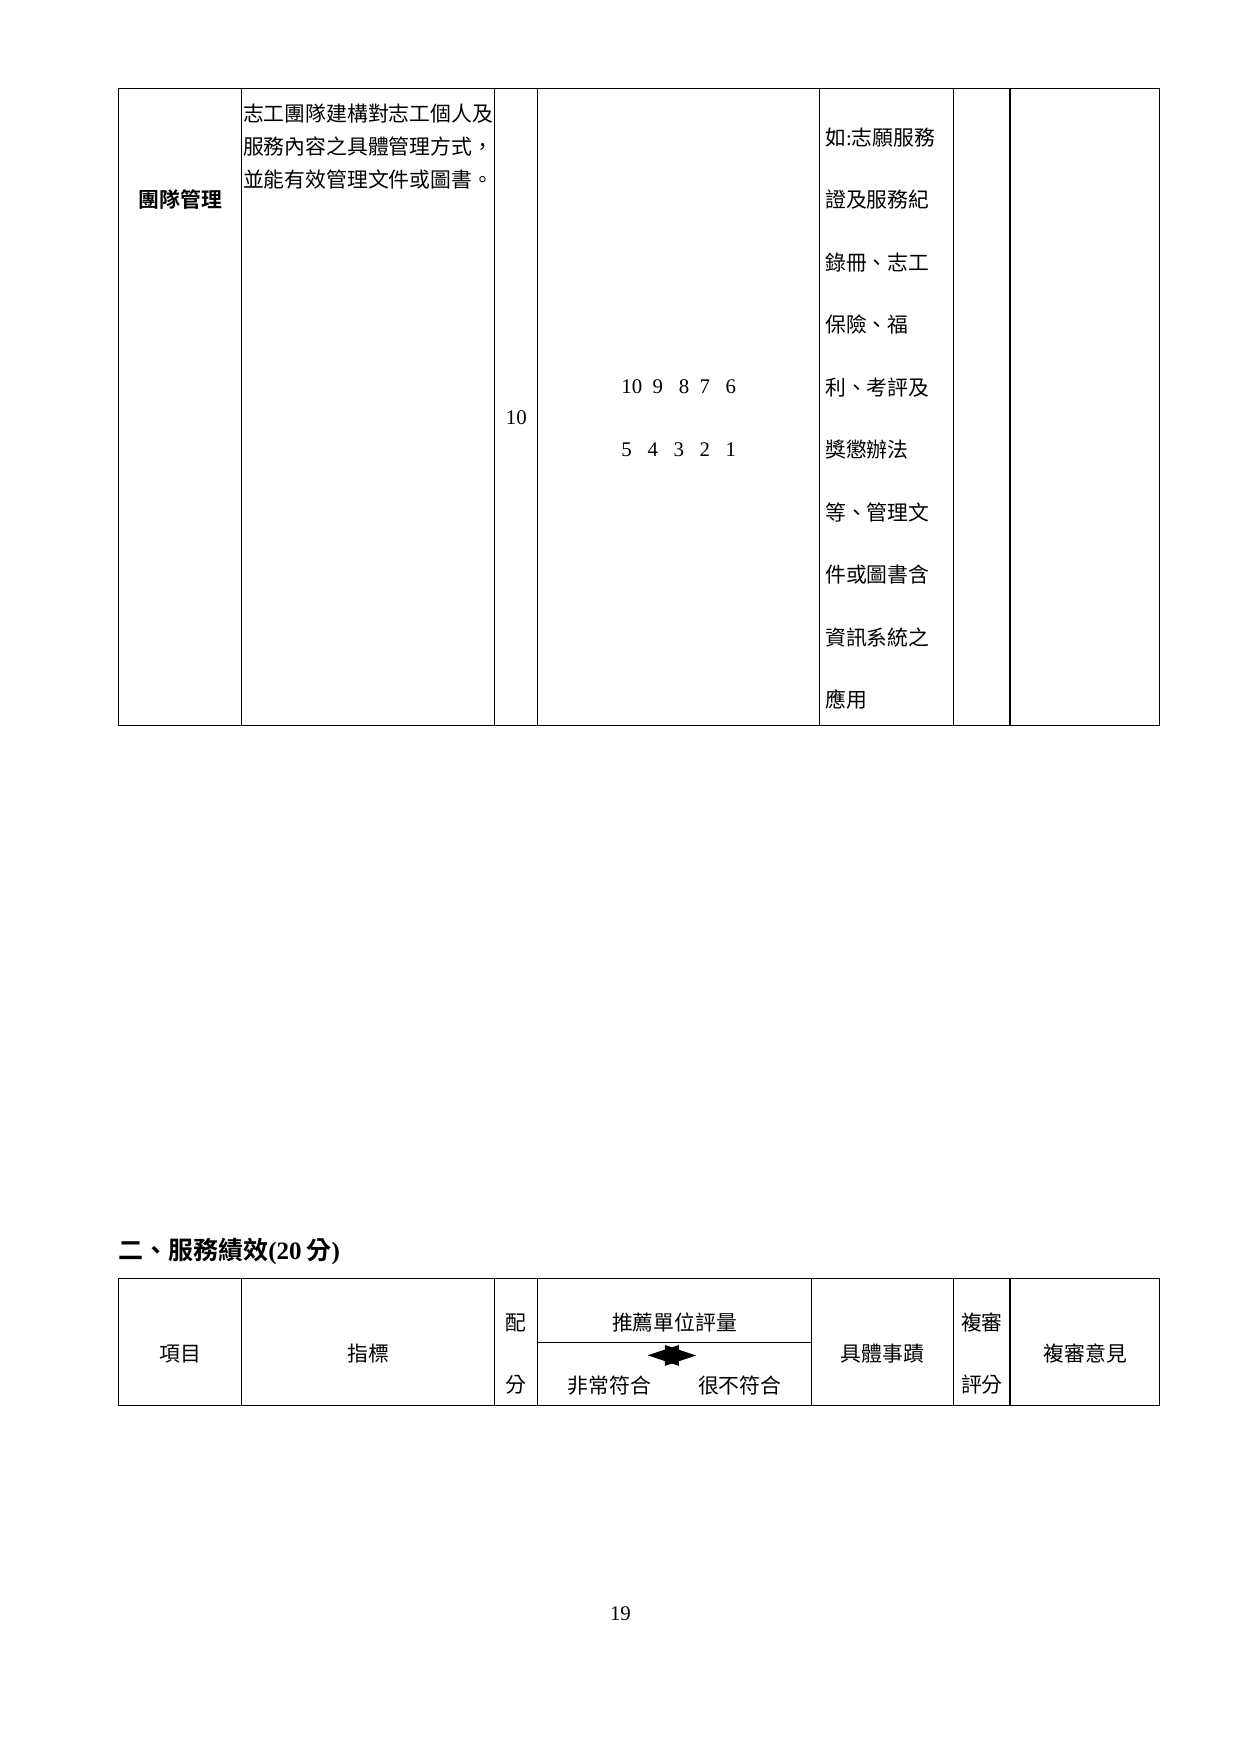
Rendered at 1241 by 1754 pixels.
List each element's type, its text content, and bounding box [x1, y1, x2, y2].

table_cell 如:志願服務證及服務紀錄冊、志工保險、福利、考評及獎懲辦法等、管理文件或圖書含資訊系統之應用 [820, 89, 953, 725]
table_header 推薦單位評量 [538, 1279, 811, 1342]
table_header 複審評分 [954, 1279, 1009, 1405]
table_cell [954, 89, 1009, 725]
table_cell 10 9 8 7 6 5 4 3 2 1 [538, 89, 819, 725]
table_cell 非常符合 很不符合 [538, 1343, 811, 1405]
table_cell [1011, 89, 1159, 725]
text 二、服務績效(20分) [118, 1207, 1122, 1270]
table_cell 10 [495, 89, 537, 725]
table_header 指標 [242, 1279, 494, 1405]
table_header 具體事蹟 [812, 1279, 953, 1405]
table_header 配分 [495, 1279, 537, 1405]
table_cell 團隊管理 [119, 89, 241, 725]
table_cell 志工團隊建構對志工個人及服務內容之具體管理方式，並能有效管理文件或圖書。 [242, 89, 494, 725]
table_header 複審意見 [1011, 1279, 1159, 1405]
table_header 項目 [119, 1279, 241, 1405]
